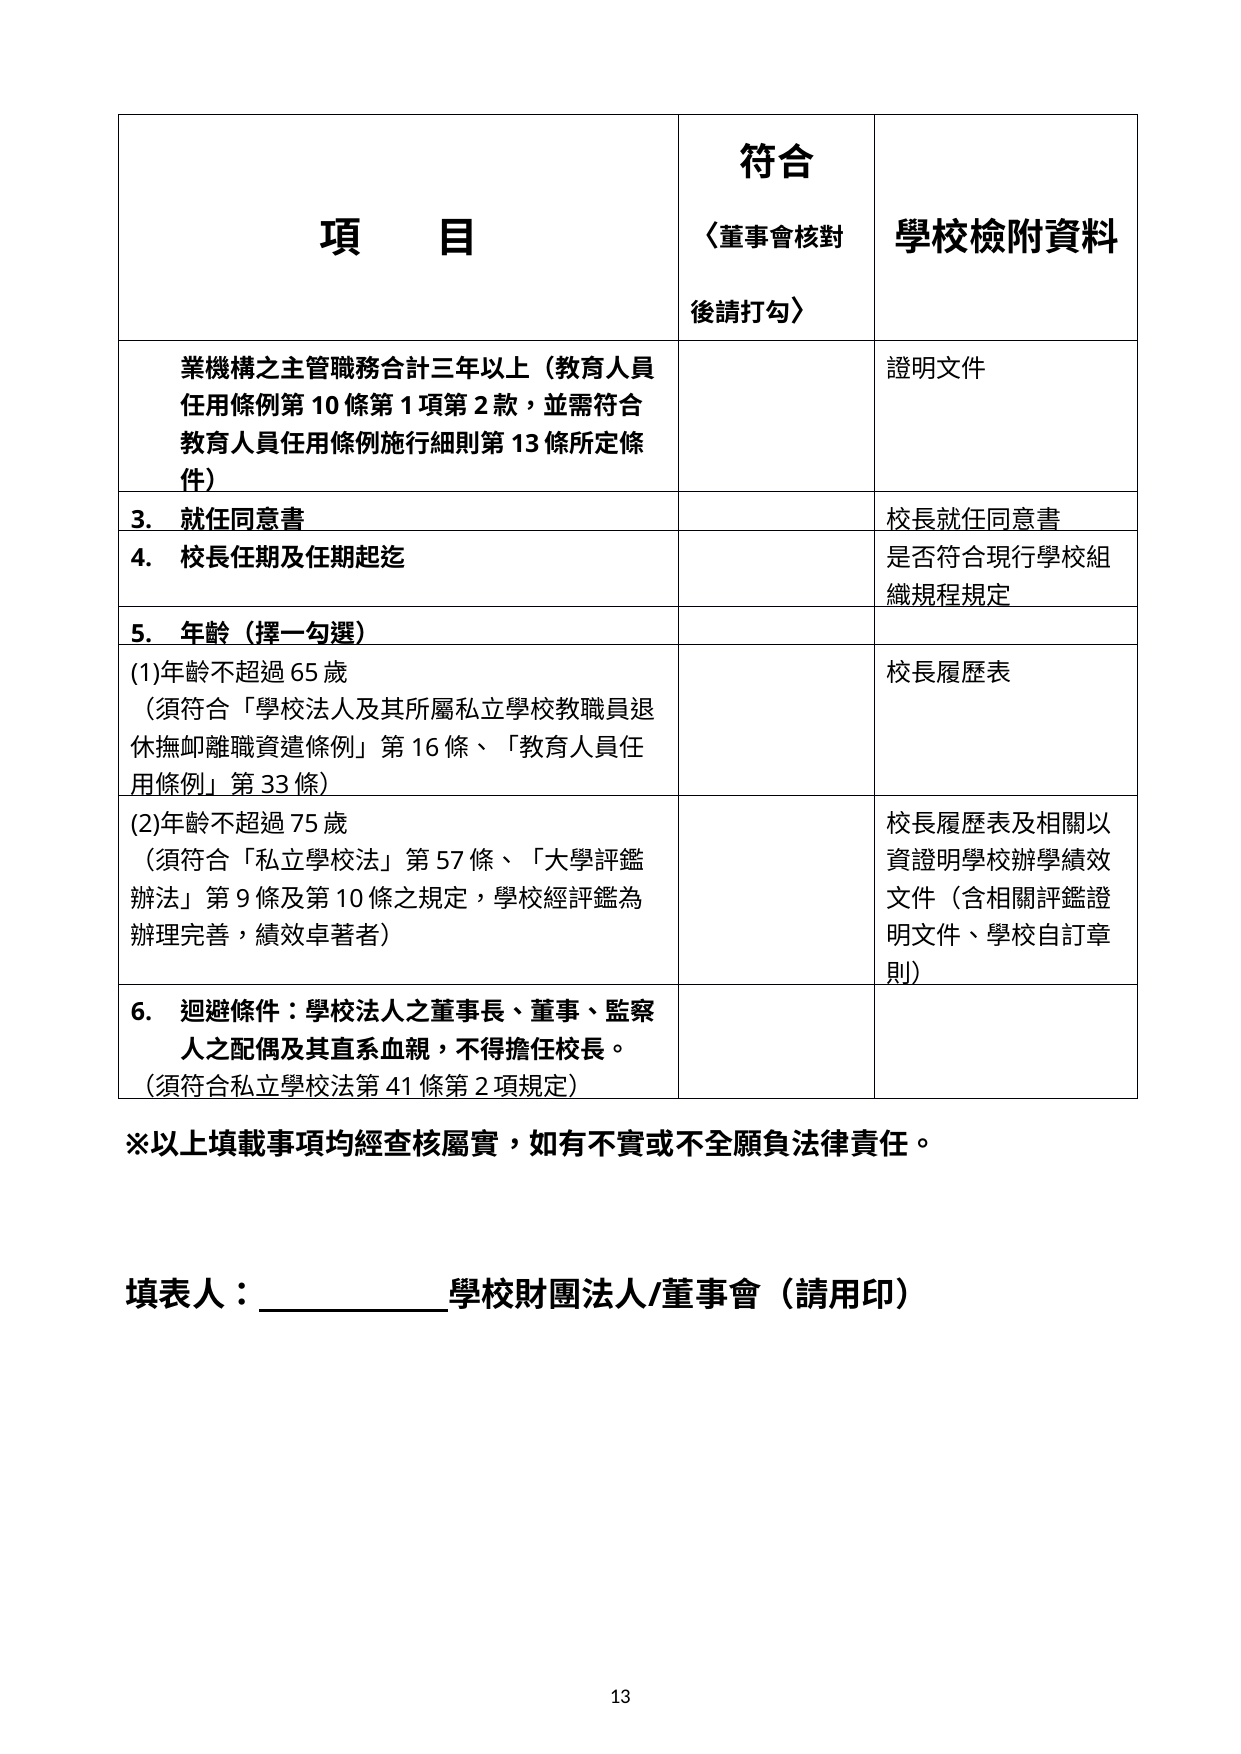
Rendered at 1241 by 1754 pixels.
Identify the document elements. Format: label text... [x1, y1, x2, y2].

table_cell [679, 985, 874, 1097]
text ※以上填載事項均經查核屬實，如有不實或不全願負法律責任。 [125, 1098, 1165, 1173]
table_cell (1)年齡不超過65歲 （須符合「學校法人及其所屬私立學校教職員退休撫卹離職資遣條例」第16條、「教育人員任用條例」第33條） [119, 645, 678, 795]
table_cell 業機構之主管職務合計三年以上（教育人員任用條例第10條第1項第2款，並需符合教育人員任用條例施行細則第13條所定條件） [119, 341, 678, 491]
table_cell 是否符合現行學校組織規程規定 [875, 531, 1137, 606]
table_cell [679, 645, 874, 795]
table_cell 校長就任同意書 [875, 492, 1137, 530]
table_header 符合 〈董事會核對後請打勾〉 [679, 115, 874, 340]
table_cell (2)年齡不超過75歲 （須符合「私立學校法」第57條、「大學評鑑辦法」第9條及第10條之規定，學校經評鑑為辦理完善，績效卓著者） [119, 796, 678, 984]
table_cell 就任同意書 [119, 492, 678, 530]
table_cell 證明文件 [875, 341, 1137, 491]
table_cell 年齡（擇一勾選） [119, 607, 678, 644]
table_cell 迴避條件：學校法人之董事長、董事、監察人之配偶及其直系血親，不得擔任校長。 （須符合私立學校法第41條第2項規定） [119, 985, 678, 1097]
table_cell 校長任期及任期起迄 [119, 531, 678, 606]
table_cell [679, 796, 874, 984]
table_cell [863, 607, 874, 644]
table_cell [679, 607, 690, 644]
table_cell 校長履歷表及相關以資證明學校辦學績效文件（含相關評鑑證明文件、學校自訂章則） [875, 796, 1137, 984]
table_cell [875, 985, 1137, 1097]
table_cell [679, 341, 874, 491]
table_cell 校長履歷表 [875, 645, 1137, 795]
table_header 學校檢附資料 [875, 115, 1137, 340]
table_cell [863, 492, 874, 530]
table_cell [875, 607, 1137, 644]
table_header 項 目 [119, 115, 678, 340]
list 填表人： 學校財團法人/董事會（請用印） [125, 1248, 1165, 1323]
table_cell [679, 531, 874, 606]
table_cell [679, 492, 690, 530]
